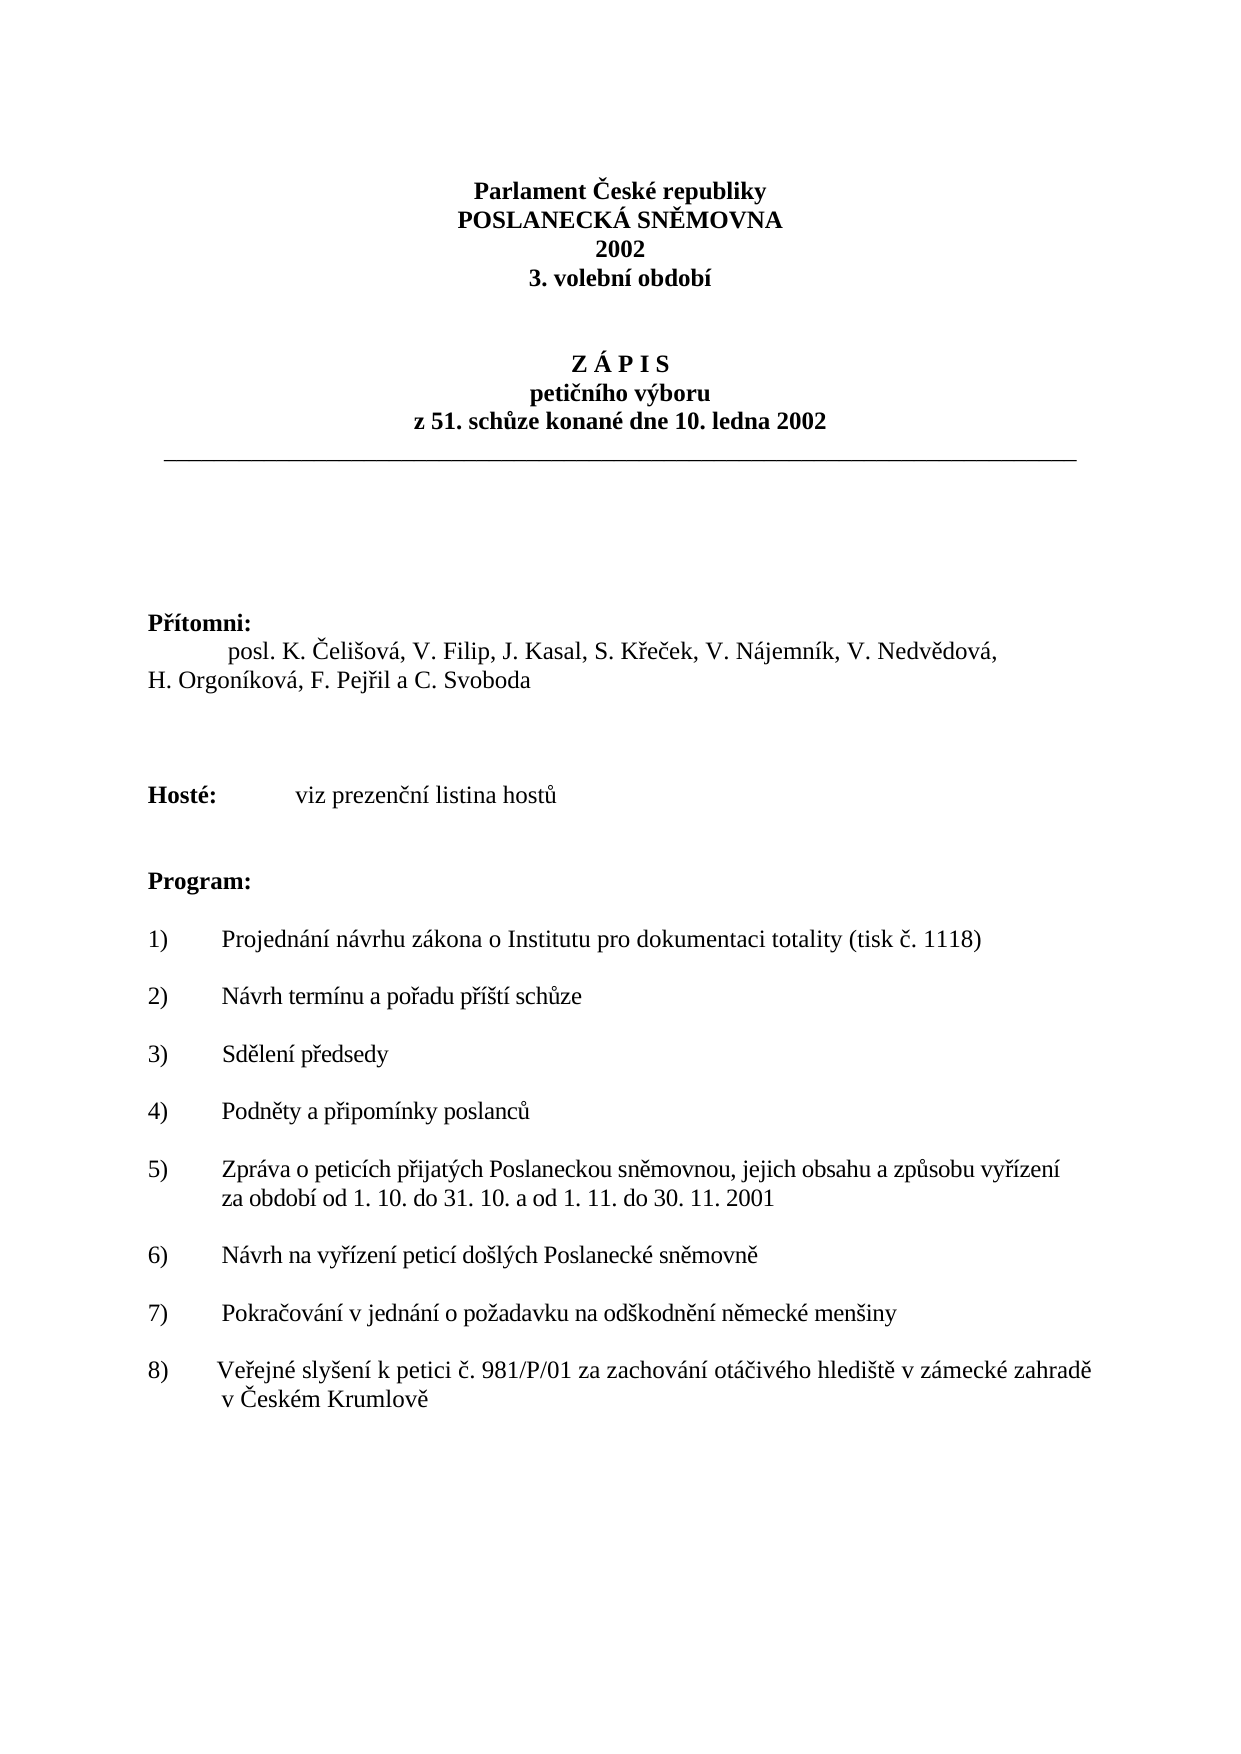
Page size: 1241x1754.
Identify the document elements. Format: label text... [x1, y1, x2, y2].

text 2) Návrh termínu a pořadu příští schůze [148, 981, 1093, 1010]
text posl. K. Čelišová, V. Filip, J. Kasal, S. Křeček, V. Nájemník, V. Nedvědová, H. Orgoníková, F. Pejřil a C. Svoboda [148, 636, 1093, 694]
list Veřejné slyšení k petici č. 981/P/01 za zachování otáčivého hlediště v zámecké zahradě [148, 1355, 1093, 1384]
text 2002 [148, 234, 1093, 263]
text z 51. schůze konané dne 10. ledna 2002 [148, 406, 1093, 435]
text Z Á P I S [148, 349, 1093, 378]
text v Českém Krumlově [221, 1384, 1093, 1413]
text 7) Pokračování v jednání o požadavku na odškodnění německé menšiny [148, 1298, 1093, 1355]
text Program: [148, 866, 1093, 895]
text 5) Zpráva o peticích přijatých Poslaneckou sněmovnou, jejich obsahu a způsobu vyřízení [148, 1154, 1093, 1183]
text POSLANECKÁ SNĚMOVNA [148, 205, 1093, 234]
text 4) Podněty a připomínky poslanců [148, 1096, 1093, 1125]
text 1) Projednání návrhu zákona o Institutu pro dokumentaci totality (tisk č. 1118) [148, 924, 1093, 953]
text za období od 1. 10. do 31. 10. a od 1. 11. do 30. 11. 2001 [148, 1183, 1093, 1211]
text Hosté: viz prezenční listina hostů [148, 780, 1093, 809]
title Parlament České republiky [148, 176, 1093, 205]
text 3) Sdělení předsedy [148, 1039, 1093, 1068]
text 3. volební období [148, 263, 1093, 291]
text 6) Návrh na vyřízení peticí došlých Poslanecké sněmovně [148, 1240, 1093, 1269]
text petičního výboru [148, 378, 1093, 406]
text _________________________________________________________________________ [148, 435, 1093, 464]
text Přítomni: [148, 608, 1093, 636]
